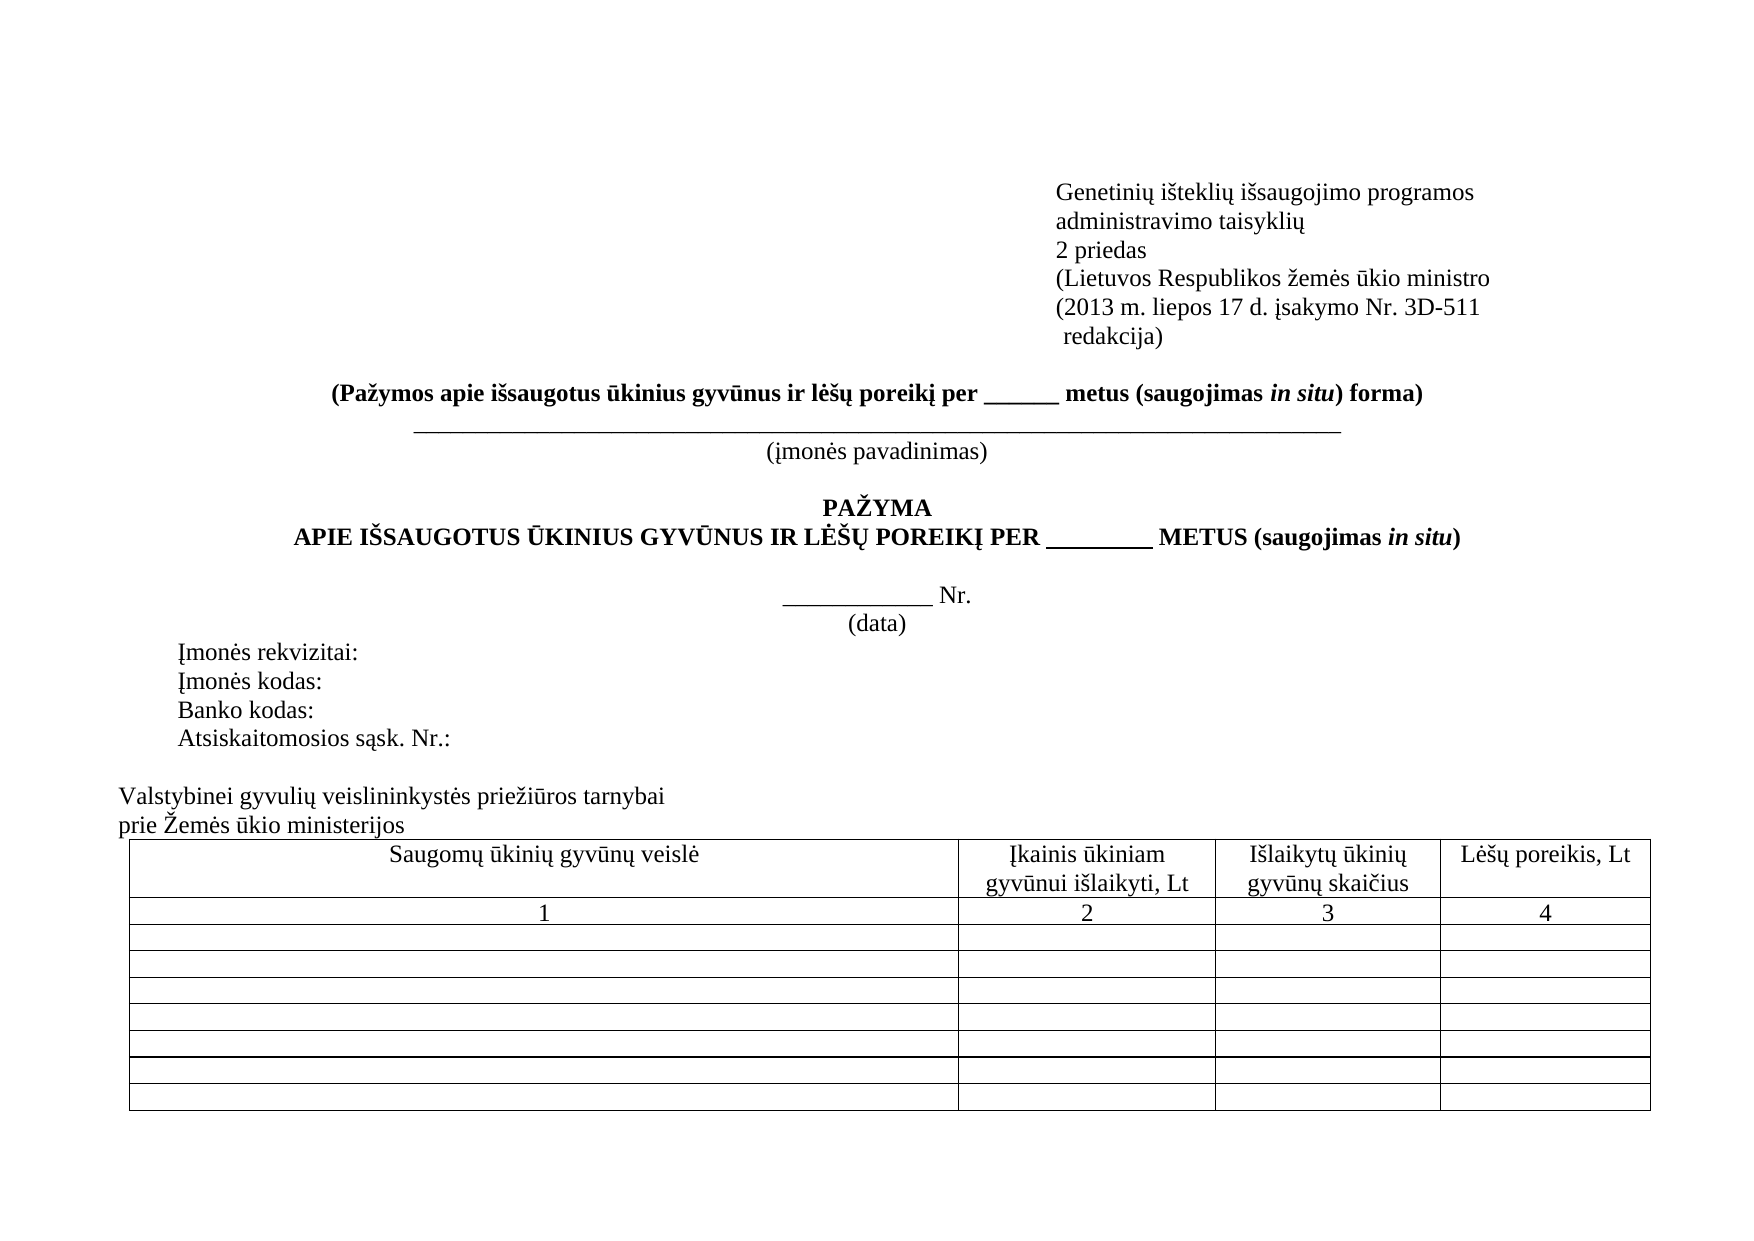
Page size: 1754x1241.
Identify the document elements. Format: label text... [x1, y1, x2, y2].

table_cell [1216, 1031, 1440, 1056]
table_cell [1216, 1004, 1440, 1030]
table_cell [130, 1084, 958, 1109]
table_cell [130, 978, 958, 1003]
text prie Žemės ūkio ministerijos [118, 810, 1636, 838]
text ____________ Nr. [118, 580, 1636, 608]
text (Lietuvos Respublikos žemės ūkio ministro [1056, 263, 1636, 292]
table_header Įkainis ūkiniam gyvūnui išlaikyti, Lt [959, 840, 1215, 897]
table_header Lėšų poreikis, Lt [1441, 840, 1650, 897]
text Valstybinei gyvulių veislininkystės priežiūros tarnybai [118, 781, 1636, 810]
table_cell [1216, 925, 1440, 950]
text Banko kodas: [118, 695, 1636, 723]
text Genetinių išteklių išsaugojimo programos [1056, 177, 1636, 206]
table_cell [959, 1031, 1215, 1056]
table_cell 1 [130, 898, 958, 923]
table_cell 3 [1216, 898, 1440, 923]
table_cell [959, 978, 1215, 1003]
table_cell [130, 1031, 958, 1056]
text redakcija) [1063, 321, 1636, 350]
text (data) [118, 608, 1636, 637]
text Atsiskaitomosios sąsk. Nr.: [118, 723, 1636, 752]
table_cell [959, 1058, 1215, 1083]
table_cell [130, 925, 958, 950]
text administravimo taisyklių [1056, 206, 1636, 235]
text Įmonės rekvizitai: [118, 637, 1636, 666]
table_cell [1441, 1004, 1650, 1030]
table_cell [959, 1084, 1215, 1109]
text (Pažymos apie išsaugotus ūkinius gyvūnus ir lėšų poreikį per ______ metus (saugojimas in situ) forma) [118, 378, 1636, 407]
table_cell [1216, 1084, 1440, 1109]
text APIE išsaugotus ūkinius gyvūnus IR LĖŠŲ POREIKĮ per metus (saugojimas in situ) [118, 522, 1636, 551]
text Įmonės kodas: [118, 666, 1636, 695]
table_cell 4 [1441, 898, 1650, 923]
table_cell [1441, 1031, 1650, 1056]
table_cell [959, 951, 1215, 977]
table_cell [1441, 1058, 1650, 1083]
table_cell [959, 1004, 1215, 1030]
text (2013 m. liepos 17 d. įsakymo Nr. 3D-511 [1056, 292, 1636, 321]
table_cell [130, 1004, 958, 1030]
text (įmonės pavadinimas) [118, 436, 1636, 465]
table_cell [1441, 925, 1650, 950]
table_header Išlaikytų ūkinių gyvūnų skaičius [1216, 840, 1440, 897]
table_cell [1441, 978, 1650, 1003]
table_cell [1441, 1084, 1650, 1109]
table_cell [1441, 951, 1650, 977]
table_cell [130, 951, 958, 977]
table_cell [1216, 978, 1440, 1003]
text _ [118, 407, 1636, 436]
table_cell [1216, 1058, 1440, 1083]
table_header Saugomų ūkinių gyvūnų veislė [130, 840, 958, 897]
table_cell [130, 1058, 958, 1083]
table_cell [1216, 951, 1440, 977]
text 2 priedas [1056, 235, 1636, 263]
table_cell [959, 925, 1215, 950]
table_cell 2 [959, 898, 1215, 923]
text PAŽYMA [118, 493, 1636, 522]
